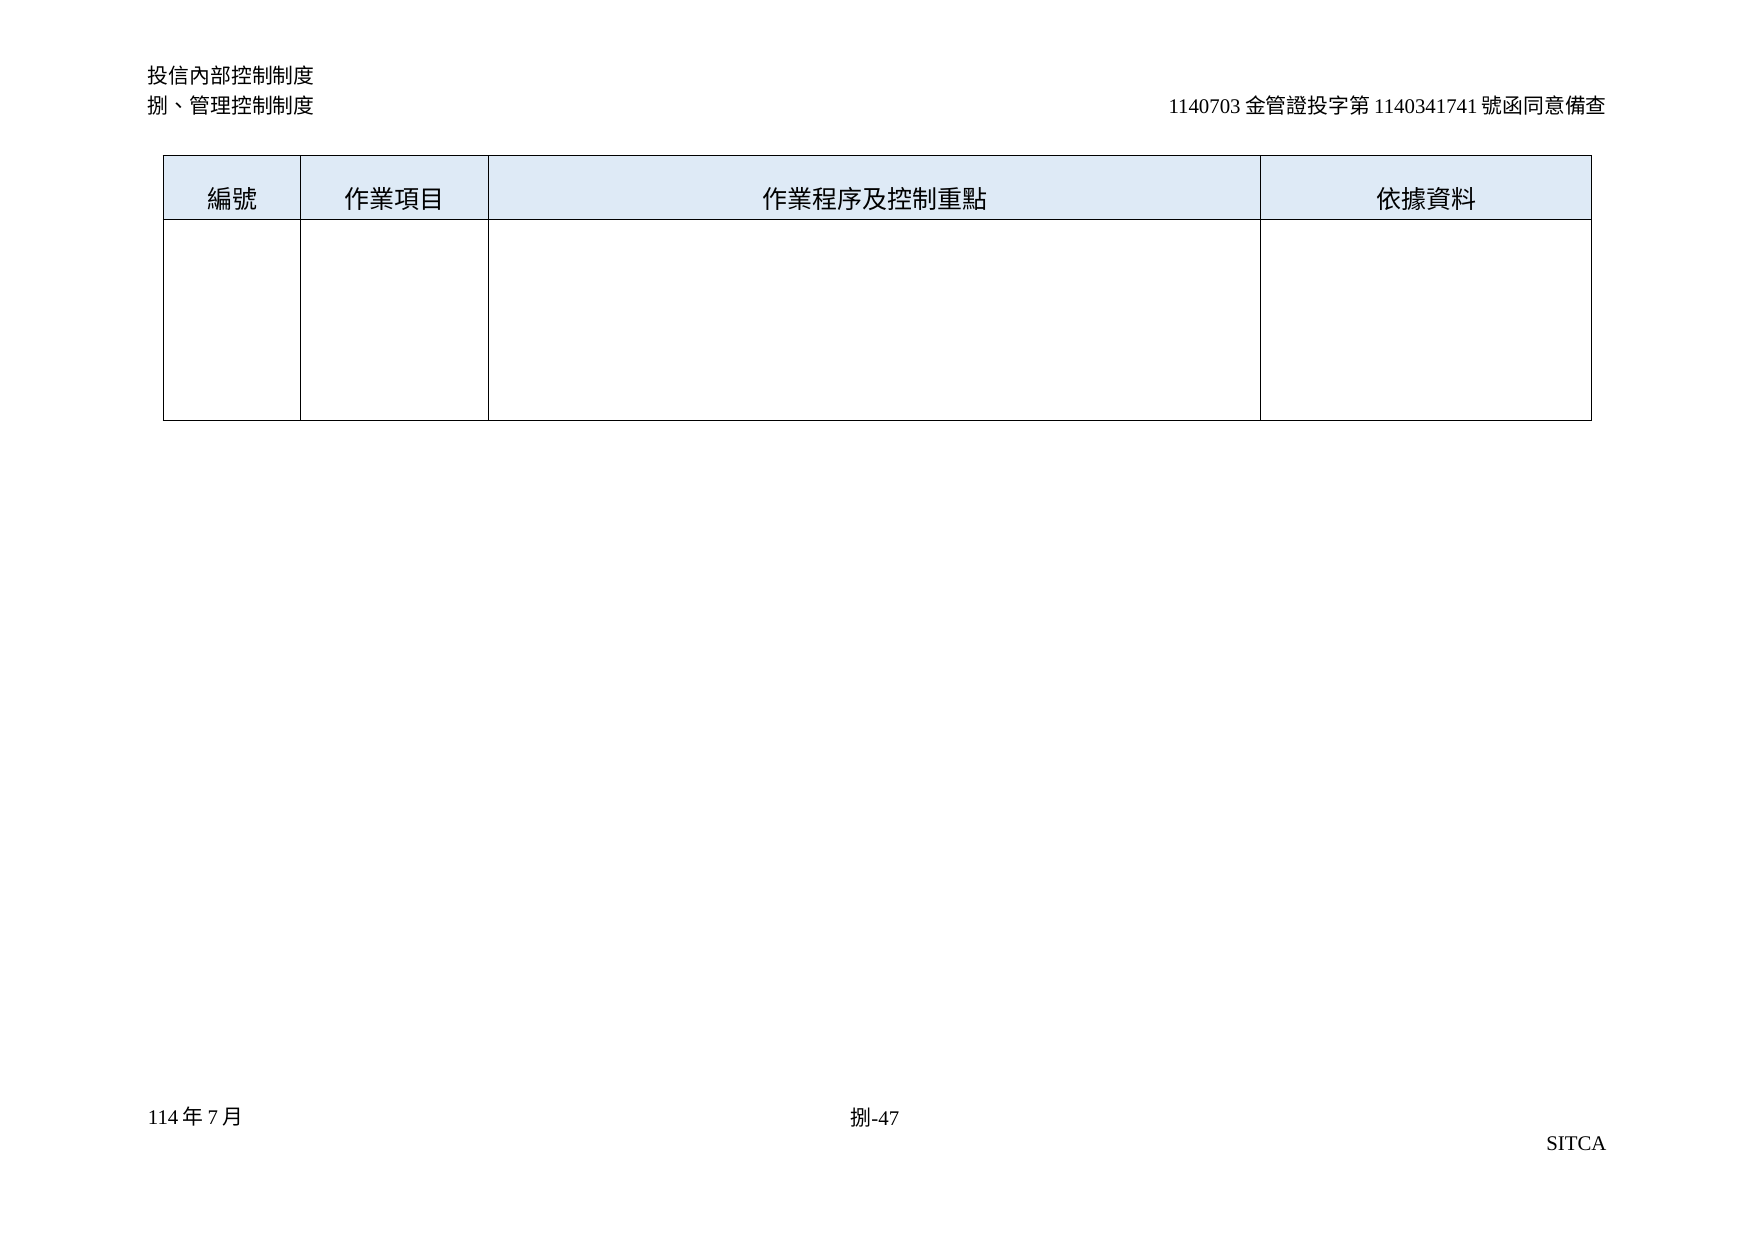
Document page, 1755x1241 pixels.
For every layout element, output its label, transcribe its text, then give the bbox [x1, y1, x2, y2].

table_cell 一、公司發生下列重大偶發事件，應立即向金融監督管理委員會證券期貨局通報： (一)人為或天然災害(如：地震、水災、火災、風災等)。 (二)內部控制不良之舞弊案或作業發生重大缺失情事。 (三)媒體報導足以影響事業信譽或營運之情事。 (四)事業或受雇人員有疑似從事或涉及不誠信或不正當之行為者。 (五)其他重大事件，有造成客戶權益受損、或危及事業正常營運及金融秩序、對事業財務或業務有重大影響之虞者。 二、公司發生重大偶發事件應立即通知相關機關採取緊急補救措施。 三、重大偶發事件如有符合證券投資信託事業管理規則第4條及證券投資顧問事業管理規則第5條之規定者，應依該規定辦理。 [489, 220, 1260, 420]
table_header 依據資料 [1261, 156, 1591, 219]
table_cell [1261, 220, 1591, 420]
table_header 作業程序及控制重點 [489, 156, 1260, 219]
table_header 作業項目 [301, 156, 488, 219]
table_header 編號 [164, 156, 300, 219]
table_cell 重大偶發事件處理及通報機制之管理 [301, 220, 488, 420]
table_cell [164, 220, 300, 420]
